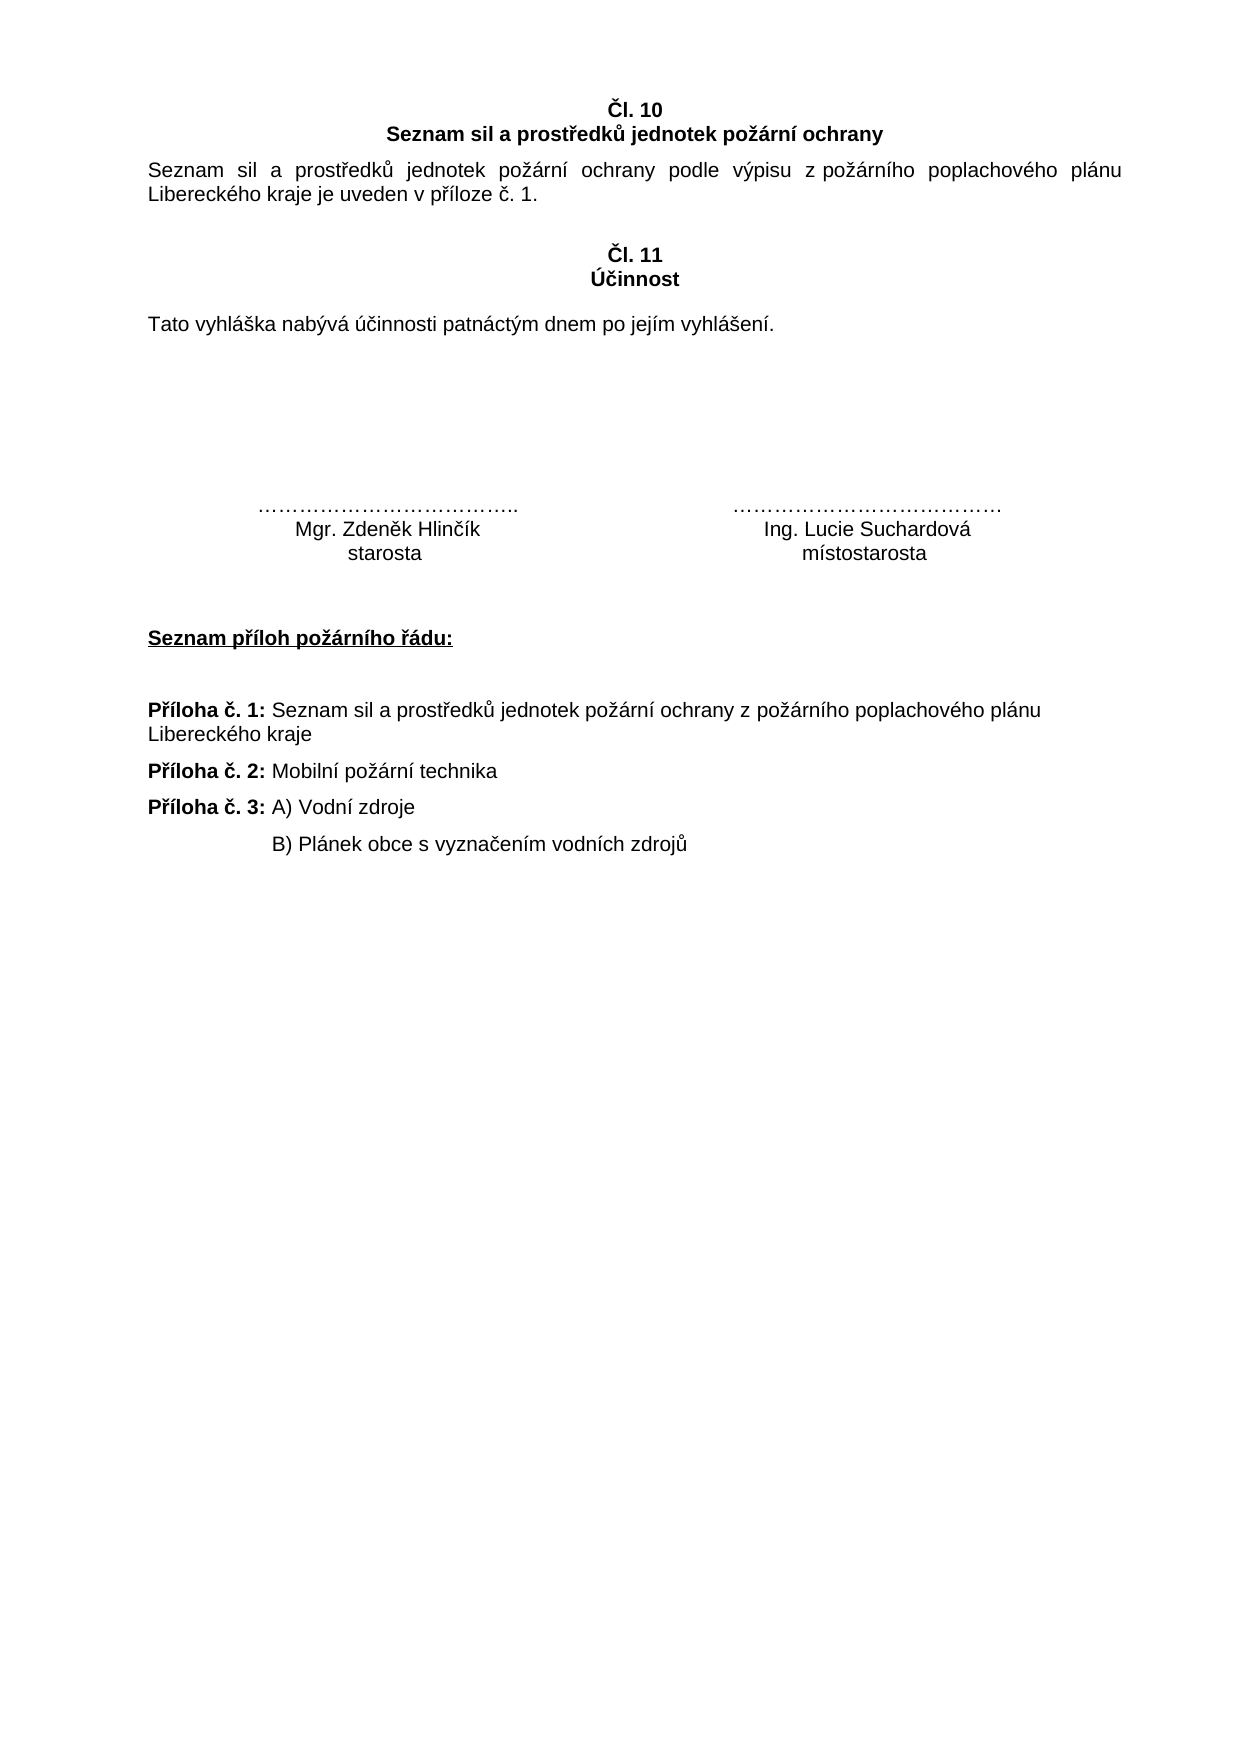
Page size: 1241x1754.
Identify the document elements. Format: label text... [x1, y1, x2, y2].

text Seznam příloh požárního řádu: [148, 625, 1122, 649]
text Příloha č. 3: A) Vodní zdroje [148, 795, 1122, 819]
text Čl. 10 [148, 98, 1122, 122]
text Seznam sil a prostředků jednotek požární ochrany [148, 122, 1122, 146]
table_cell Mgr. Zdeněk Hlinčík starosta [148, 517, 627, 589]
table_cell Ing. Lucie Suchardová místostarosta [628, 517, 1107, 589]
text B) Plánek obce s vyznačením vodních zdrojů [148, 832, 1122, 856]
text Účinnost [148, 267, 1122, 291]
text Seznam sil a prostředků jednotek požární ochrany podle výpisu z požárního poplachového plánu Libereckého kraje je uveden v příloze č. 1. [148, 158, 1122, 206]
text Příloha č. 1: Seznam sil a prostředků jednotek požární ochrany z požárního poplachového plánu Libereckého kraje [148, 698, 1122, 746]
text Tato vyhláška nabývá účinnosti patnáctým dnem po jejím vyhlášení. [148, 311, 1122, 335]
table_header ……………………………….. [148, 469, 627, 517]
text Čl. 11 [148, 243, 1122, 267]
text Příloha č. 2: Mobilní požární technika [148, 759, 1122, 783]
table_header ………………………………… [628, 469, 1107, 517]
